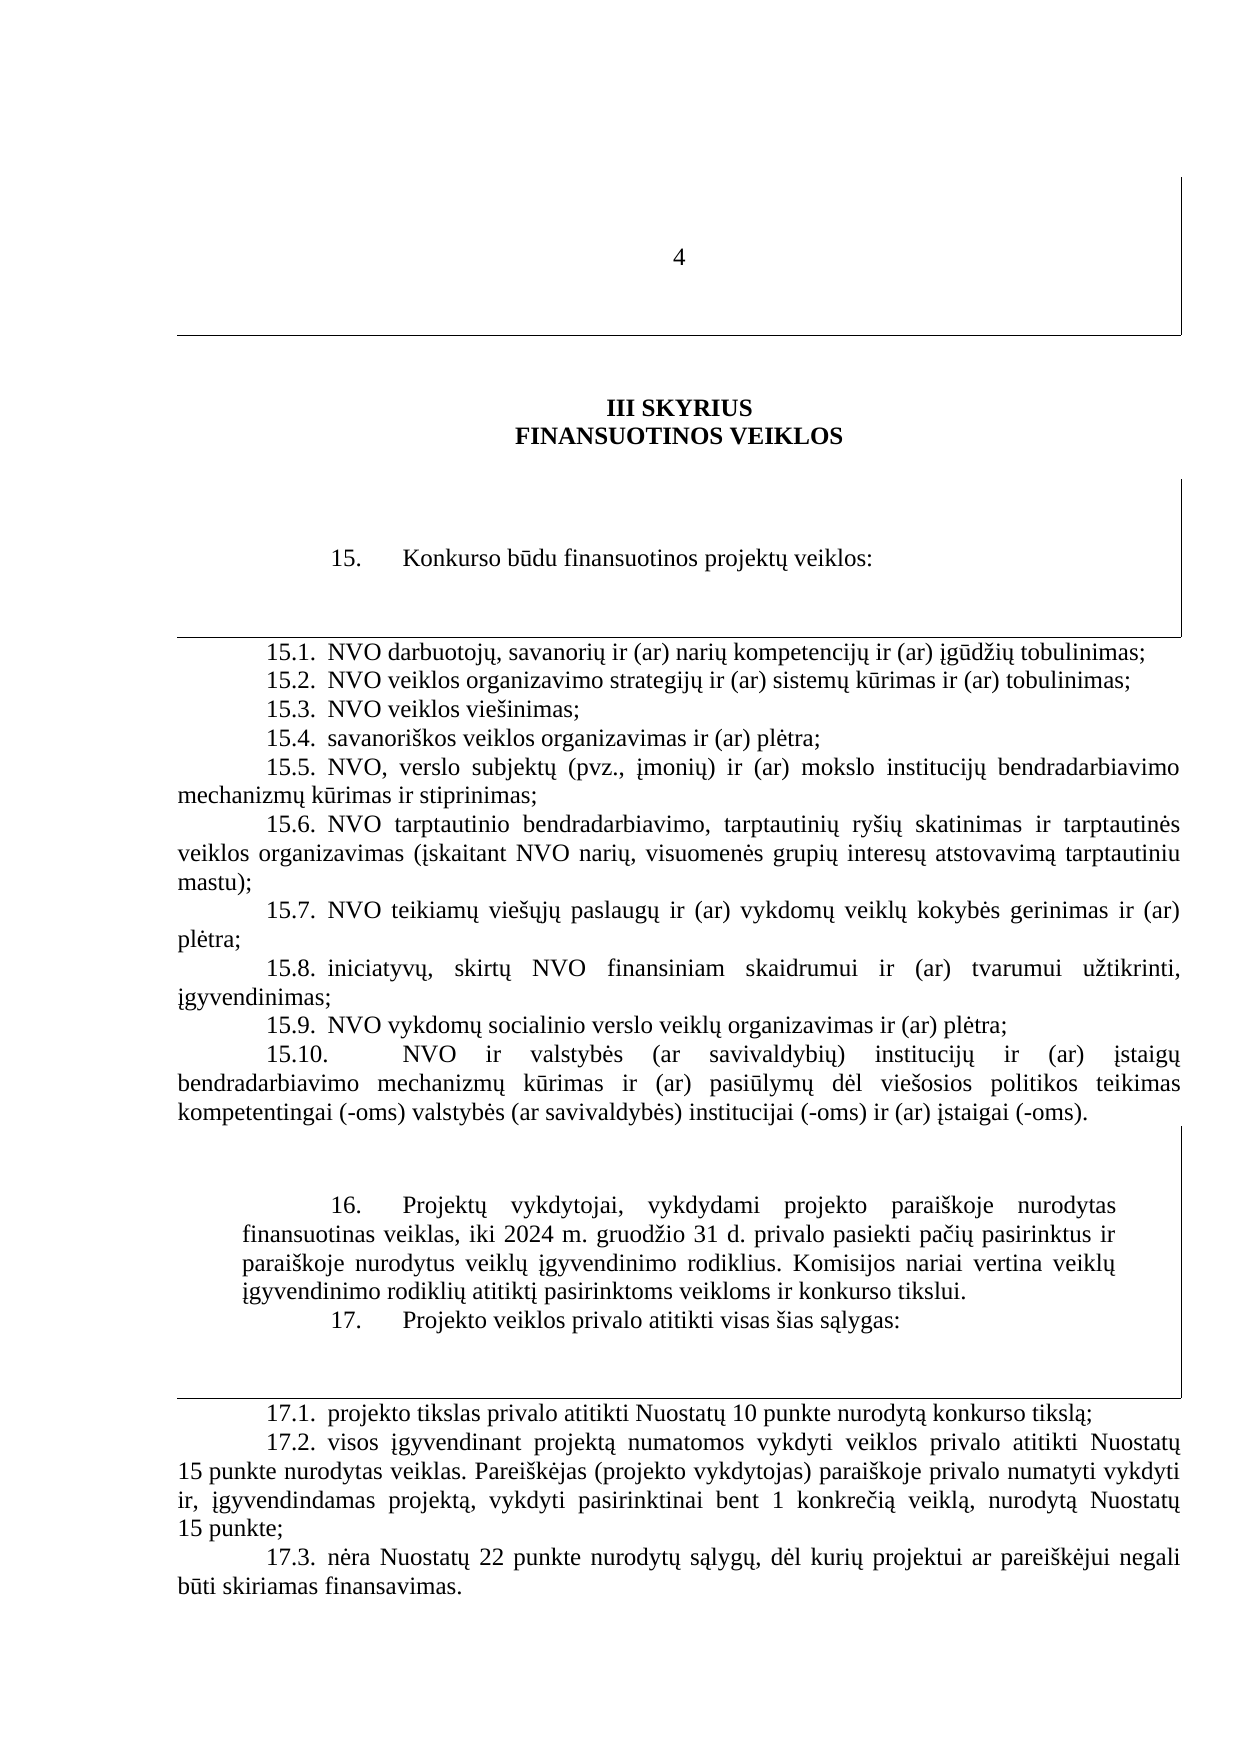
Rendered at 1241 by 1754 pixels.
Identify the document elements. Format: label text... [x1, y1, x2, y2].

text 15. Konkurso būdu finansuotinos projektų veiklos: [177, 479, 1181, 637]
text 15.7. NVO teikiamų viešųjų paslaugų ir (ar) vykdomų veiklų kokybės gerinimas ir (ar) plėtra; [177, 896, 1181, 953]
text 15.3. NVO veiklos viešinimas; [177, 694, 1181, 723]
text 16. Projektų vykdytojai, vykdydami projekto paraiškoje nurodytas finansuotinas veiklas, iki 2024 m. gruodžio 31 d. privalo pasiekti pačių pasirinktus ir paraiškoje nurodytus veiklų įgyvendinimo rodiklius. Komisijos nariai vertina veiklų įgyvendinimo rodiklių atitiktį pasirinktoms veikloms ir konkurso tikslui. [177, 1126, 1181, 1305]
text 15.6. NVO tarptautinio bendradarbiavimo, tarptautinių ryšių skatinimas ir tarptautinės veiklos organizavimas (įskaitant NVO narių, visuomenės grupių interesų atstovavimą tarptautiniu mastu); [177, 809, 1181, 896]
text 15.10. NVO ir valstybės (ar savivaldybių) institucijų ir (ar) įstaigų bendradarbiavimo mechanizmų kūrimas ir (ar) pasiūlymų dėl viešosios politikos teikimas kompetentingai (‑oms) valstybės (ar savivaldybės) institucijai (-oms) ir (ar) įstaigai (-oms). [177, 1039, 1181, 1126]
text 15.2. NVO veiklos organizavimo strategijų ir (ar) sistemų kūrimas ir (ar) tobulinimas; [177, 666, 1181, 694]
text 15.5. NVO, verslo subjektų (pvz., įmonių) ir (ar) mokslo institucijų bendradarbiavimo mechanizmų kūrimas ir stiprinimas; [177, 752, 1181, 809]
text 17.2. visos įgyvendinant projektą numatomos vykdyti veiklos privalo atitikti Nuostatų 15 punkte nurodytas veiklas. Pareiškėjas (projekto vykdytojas) paraiškoje privalo numatyti vykdyti ir, įgyvendindamas projektą, vykdyti pasirinktinai bent 1 konkrečią veiklą, nurodytą Nuostatų 15 punkte; [177, 1427, 1181, 1542]
text 15.1. NVO darbuotojų, savanorių ir (ar) narių kompetencijų ir (ar) įgūdžių tobulinimas; [177, 637, 1181, 666]
text 17. Projekto veiklos privalo atitikti visas šias sąlygas: [177, 1305, 1181, 1398]
text 15.8. iniciatyvų, skirtų NVO finansiniam skaidrumui ir (ar) tvarumui užtikrinti, įgyvendinimas; [177, 953, 1181, 1011]
text 15.4. savanoriškos veiklos organizavimas ir (ar) plėtra; [177, 723, 1181, 752]
text FINANSUOTINOS VEIKLOS [177, 421, 1181, 450]
text 17.1. projekto tikslas privalo atitikti Nuostatų 10 punkte nurodytą konkurso tikslą; [177, 1398, 1181, 1427]
text 15.9. NVO vykdomų socialinio verslo veiklų organizavimas ir (ar) plėtra; [177, 1011, 1181, 1039]
text 17.3. nėra Nuostatų 22 punkte nurodytų sąlygų, dėl kurių projektui ar pareiškėjui negali būti skiriamas finansavimas. [177, 1542, 1181, 1600]
text III SKYRIUS [177, 393, 1181, 421]
